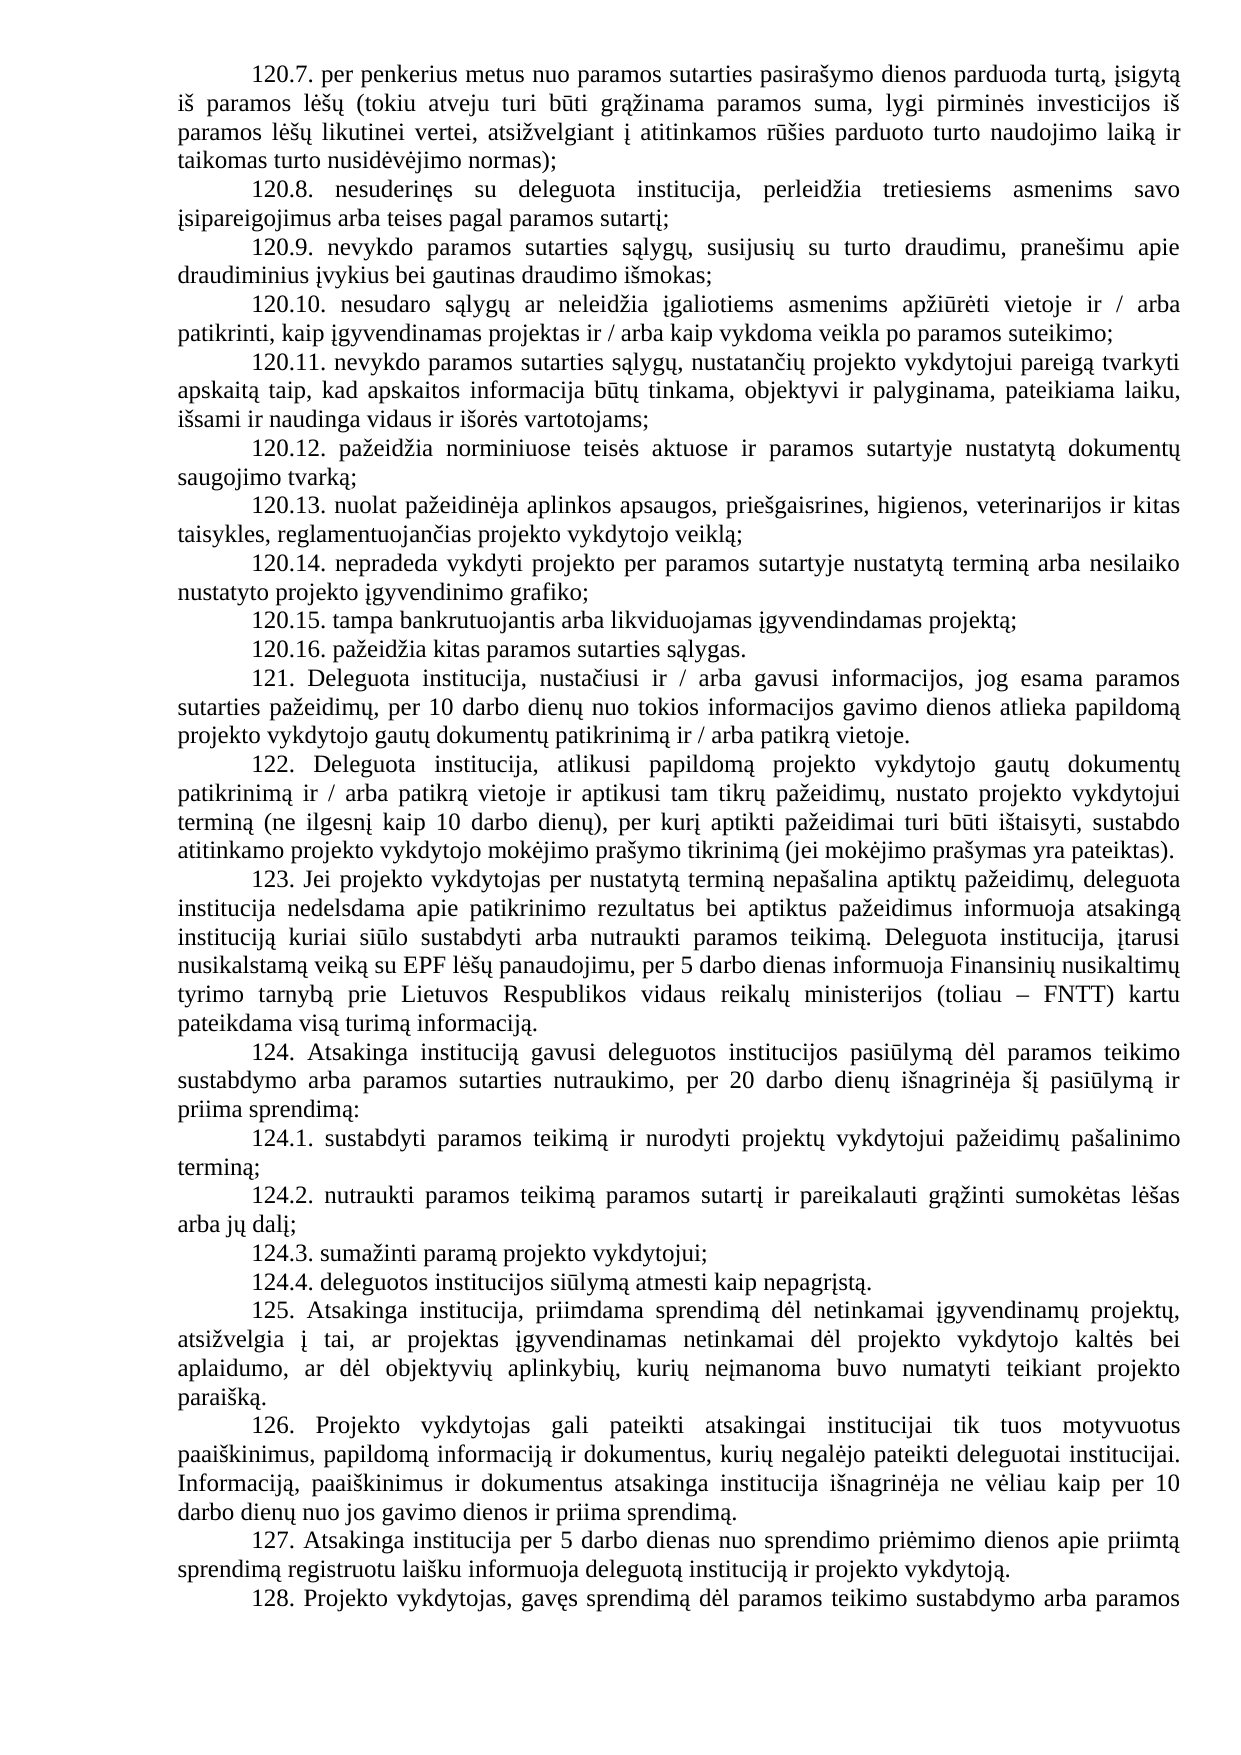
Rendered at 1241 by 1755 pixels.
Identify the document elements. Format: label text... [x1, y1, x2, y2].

text 120.9. nevykdo paramos sutarties sąlygų, susijusių su turto draudimu, pranešimu apie draudiminius įvykius bei gautinas draudimo išmokas; [177, 232, 1181, 289]
text 120.16. pažeidžia kitas paramos sutarties sąlygas. [177, 634, 1181, 663]
text 124.4. deleguotos institucijos siūlymą atmesti kaip nepagrįstą. [177, 1267, 1181, 1295]
text 122. Deleguota institucija, atlikusi papildomą projekto vykdytojo gautų dokumentų patikrinimą ir / arba patikrą vietoje ir aptikusi tam tikrų pažeidimų, nustato projekto vykdytojui terminą (ne ilgesnį kaip 10 darbo dienų), per kurį aptikti pažeidimai turi būti ištaisyti, sustabdo atitinkamo projekto vykdytojo mokėjimo prašymo tikrinimą (jei mokėjimo prašymas yra pateiktas). [177, 749, 1181, 864]
text 126. Projekto vykdytojas gali pateikti atsakingai institucijai tik tuos motyvuotus paaiškinimus, papildomą informaciją ir dokumentus, kurių negalėjo pateikti deleguotai institucijai. Informaciją, paaiškinimus ir dokumentus atsakinga institucija išnagrinėja ne vėliau kaip per 10 darbo dienų nuo jos gavimo dienos ir priima sprendimą. [177, 1410, 1181, 1525]
text 120.14. nepradeda vykdyti projekto per paramos sutartyje nustatytą terminą arba nesilaiko nustatyto projekto įgyvendinimo grafiko; [177, 548, 1181, 605]
text 120.8. nesuderinęs su deleguota institucija, perleidžia tretiesiems asmenims savo įsipareigojimus arba teises pagal paramos sutartį; [177, 174, 1181, 232]
text 124.3. sumažinti paramą projekto vykdytojui; [177, 1238, 1181, 1267]
text 125. Atsakinga institucija, priimdama sprendimą dėl netinkamai įgyvendinamų projektų, atsižvelgia į tai, ar projektas įgyvendinamas netinkamai dėl projekto vykdytojo kaltės bei aplaidumo, ar dėl objektyvių aplinkybių, kurių neįmanoma buvo numatyti teikiant projekto paraišką. [177, 1295, 1181, 1410]
text 124. Atsakinga instituciją gavusi deleguotos institucijos pasiūlymą dėl paramos teikimo sustabdymo arba paramos sutarties nutraukimo, per 20 darbo dienų išnagrinėja šį pasiūlymą ir priima sprendimą: [177, 1037, 1181, 1123]
text 123. Jei projekto vykdytojas per nustatytą terminą nepašalina aptiktų pažeidimų, deleguota institucija nedelsdama apie patikrinimo rezultatus bei aptiktus pažeidimus informuoja atsakingą instituciją kuriai siūlo sustabdyti arba nutraukti paramos teikimą. Deleguota institucija, įtarusi nusikalstamą veiką su EPF lėšų panaudojimu, per 5 darbo dienas informuoja Finansinių nusikaltimų tyrimo tarnybą prie Lietuvos Respublikos vidaus reikalų ministerijos (toliau – FNTT) kartu pateikdama visą turimą informaciją. [177, 864, 1181, 1037]
text 128. Projekto vykdytojas, gavęs sprendimą dėl paramos teikimo sustabdymo arba paramos [177, 1583, 1181, 1612]
text 120.11. nevykdo paramos sutarties sąlygų, nustatančių projekto vykdytojui pareigą tvarkyti apskaitą taip, kad apskaitos informacija būtų tinkama, objektyvi ir palyginama, pateikiama laiku, išsami ir naudinga vidaus ir išorės vartotojams; [177, 347, 1181, 433]
text 120.10. nesudaro sąlygų ar neleidžia įgaliotiems asmenims apžiūrėti vietoje ir / arba patikrinti, kaip įgyvendinamas projektas ir / arba kaip vykdoma veikla po paramos suteikimo; [177, 289, 1181, 347]
text 120.7. per penkerius metus nuo paramos sutarties pasirašymo dienos parduoda turtą, įsigytą iš paramos lėšų (tokiu atveju turi būti grąžinama paramos suma, lygi pirminės investicijos iš paramos lėšų likutinei vertei, atsižvelgiant į atitinkamos rūšies parduoto turto naudojimo laiką ir taikomas turto nusidėvėjimo normas); [177, 59, 1181, 174]
text 120.15. tampa bankrutuojantis arba likviduojamas įgyvendindamas projektą; [177, 605, 1181, 634]
text 127. Atsakinga institucija per 5 darbo dienas nuo sprendimo priėmimo dienos apie priimtą sprendimą registruotu laišku informuoja deleguotą instituciją ir projekto vykdytoją. [177, 1525, 1181, 1583]
text 120.12. pažeidžia norminiuose teisės aktuose ir paramos sutartyje nustatytą dokumentų saugojimo tvarką; [177, 433, 1181, 490]
text 120.13. nuolat pažeidinėja aplinkos apsaugos, priešgaisrines, higienos, veterinarijos ir kitas taisykles, reglamentuojančias projekto vykdytojo veiklą; [177, 490, 1181, 548]
text 121. Deleguota institucija, nustačiusi ir / arba gavusi informacijos, jog esama paramos sutarties pažeidimų, per 10 darbo dienų nuo tokios informacijos gavimo dienos atlieka papildomą projekto vykdytojo gautų dokumentų patikrinimą ir / arba patikrą vietoje. [177, 663, 1181, 749]
text 124.1. sustabdyti paramos teikimą ir nurodyti projektų vykdytojui pažeidimų pašalinimo terminą; [177, 1123, 1181, 1180]
text 124.2. nutraukti paramos teikimą paramos sutartį ir pareikalauti grąžinti sumokėtas lėšas arba jų dalį; [177, 1180, 1181, 1238]
